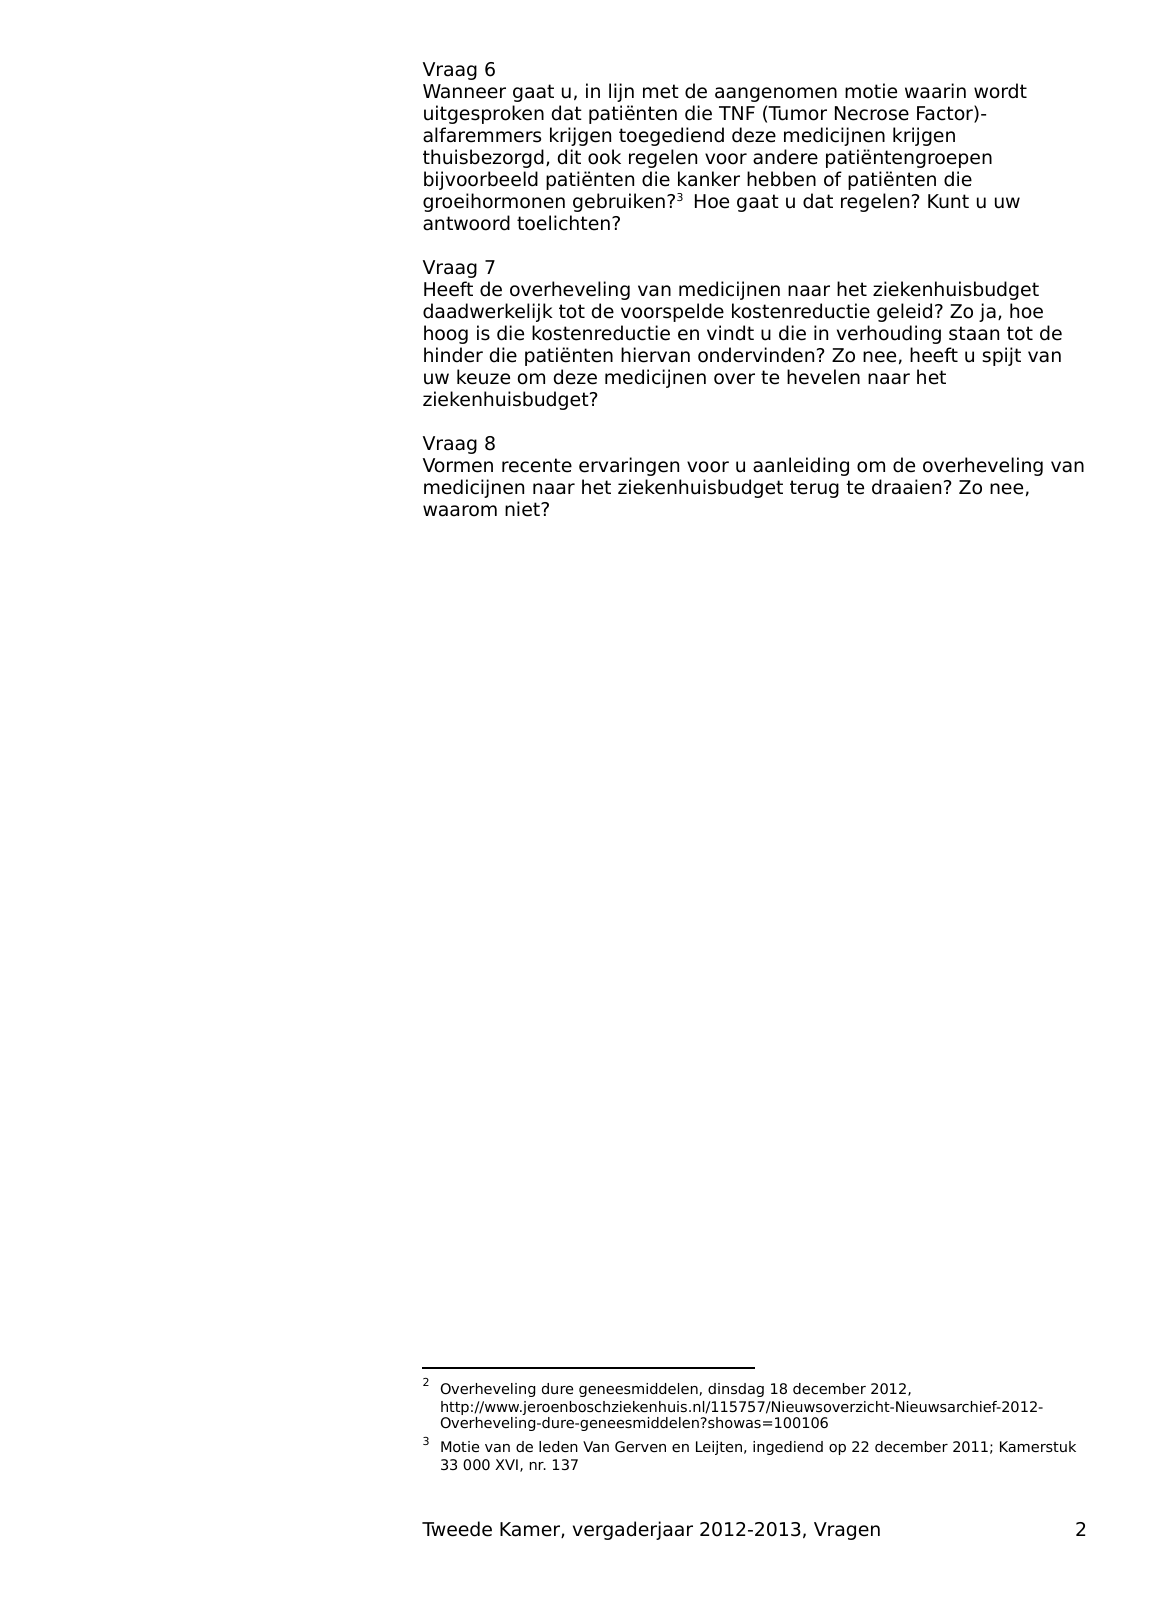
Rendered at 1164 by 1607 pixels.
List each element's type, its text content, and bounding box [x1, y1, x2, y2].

text Vraag 8 [422, 433, 1087, 455]
text Vormen recente ervaringen voor u aanleiding om de overheveling van medicijnen naar het ziekenhuisbudget terug te draaien? Zo nee, waarom niet? [422, 455, 1087, 521]
text Heeft de overheveling van medicijnen naar het ziekenhuisbudget daadwerkelijk tot de voorspelde kostenreductie geleid? Zo ja, hoe hoog is die kostenreductie en vindt u die in verhouding staan tot de hinder die patiënten hiervan ondervinden? Zo nee, heeft u spijt van uw keuze om deze medicijnen over te hevelen naar het ziekenhuisbudget? [422, 279, 1087, 411]
text Overheveling dure geneesmiddelen, dinsdag 18 december 2012, http://www.jeroenboschziekenhuis.nl/115757/Nieuwsoverzicht-Nieuwsarchief-2012-Overheveling-dure-geneesmiddelen?showas=100106 [422, 1377, 1087, 1432]
text Vraag 6 [422, 59, 1087, 81]
text Motie van de leden Van Gerven en Leijten, ingediend op 22 december 2011; Kamerstuk 33 000 XVI, nr. 137 [422, 1435, 1087, 1474]
text Wanneer gaat u, in lijn met de aangenomen motie waarin wordt uitgesproken dat patiënten die TNF (Tumor Necrose Factor)-alfaremmers krijgen toegediend deze medicijnen krijgen thuisbezorgd, dit ook regelen voor andere patiëntengroepen bijvoorbeeld patiënten die kanker hebben of patiënten die groeihormonen gebruiken? Hoe gaat u dat regelen? Kunt u uw antwoord toelichten? [422, 81, 1087, 235]
text Vraag 7 [422, 257, 1087, 279]
